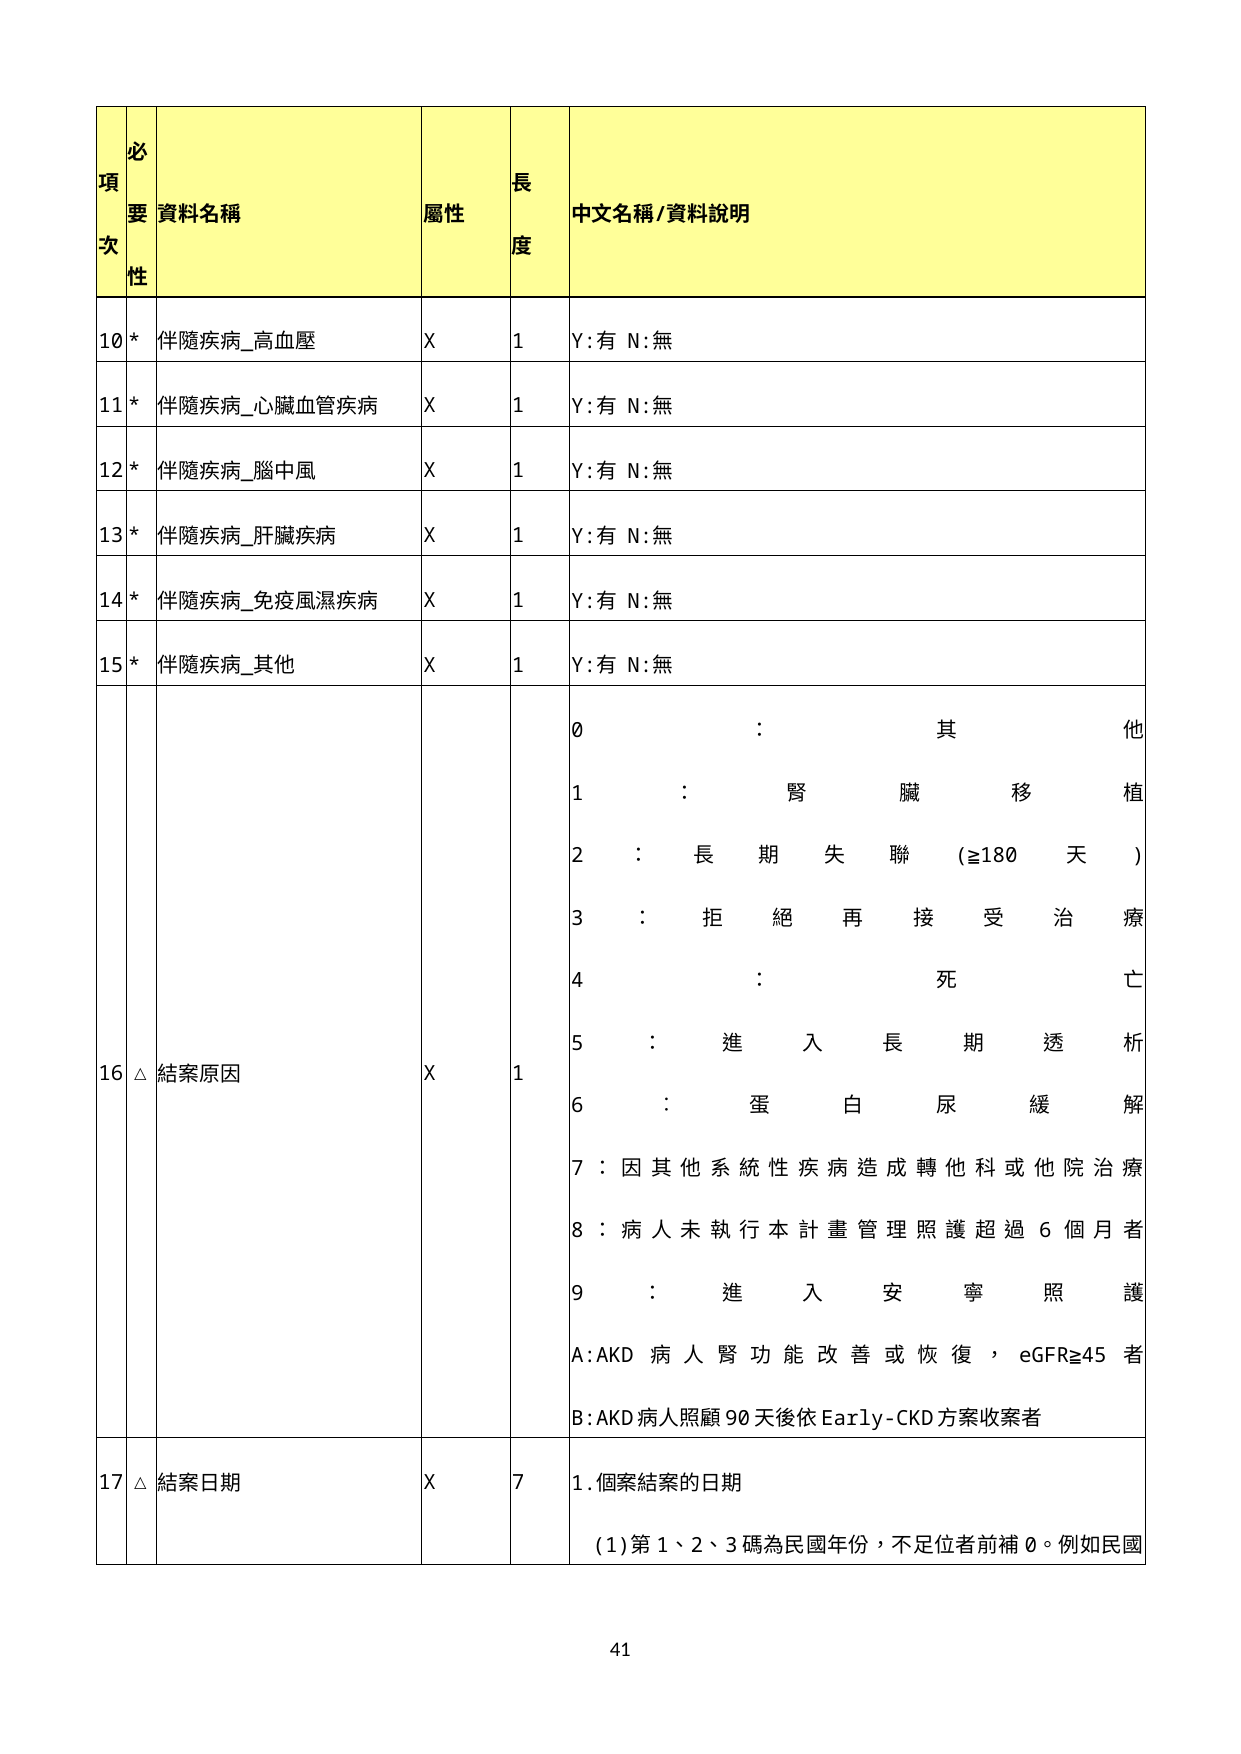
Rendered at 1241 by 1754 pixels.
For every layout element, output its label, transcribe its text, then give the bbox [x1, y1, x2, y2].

table_cell 1 [511, 362, 569, 426]
table_cell 結案原因 [157, 686, 421, 1437]
table_cell 0：其他 1：腎臟移植 2：長期失聯(≧180天) 3：拒絕再接受治療 4：死亡 5：進入長期透析 6︰蛋白尿緩解 7：因其他系統性疾病造成轉他科或他院治療 8：病人未執行本計畫管理照護超過6個月者 9：進入安寧照護 A:AKD病人腎功能改善或恢復，eGFR≧45者 B:AKD病人照顧90天後依Early-CKD方案收案者 [570, 686, 1145, 1437]
table_cell 伴隨疾病_心臟血管疾病 [157, 362, 421, 426]
table_cell * [127, 556, 156, 620]
table_cell Y:有 N:無 [570, 621, 1145, 685]
table_cell Y:有 N:無 [570, 362, 1145, 426]
table_cell 17 [97, 1438, 126, 1564]
table_cell 伴隨疾病_其他 [157, 621, 421, 685]
table_cell X [422, 621, 510, 685]
table_cell 1 [511, 686, 569, 1437]
table_cell Y:有 N:無 [570, 427, 1145, 490]
table_cell 15 [97, 621, 126, 685]
table_cell 1 [511, 427, 569, 490]
table_cell * [127, 298, 156, 361]
table_cell X [422, 1438, 510, 1564]
table_header 中文名稱/資料說明 [570, 107, 1145, 296]
table_cell * [127, 621, 156, 685]
table_cell 伴隨疾病_免疫風濕疾病 [157, 556, 421, 620]
table_cell * [127, 427, 156, 490]
table_cell △ [127, 1438, 156, 1564]
table_cell Y:有 N:無 [570, 491, 1145, 555]
table_cell Y:有 N:無 [570, 298, 1145, 361]
table_cell X [422, 556, 510, 620]
table_cell 10 [97, 298, 126, 361]
table_cell 1.個案結案的日期 (1)第1、2、3碼為民國年份，不足位者前補0。例如民國 [570, 1438, 1145, 1564]
table_cell 12 [97, 427, 126, 490]
table_cell X [422, 686, 510, 1437]
table_header 長 度 [511, 107, 569, 296]
table_header 資料名稱 [157, 107, 421, 296]
table_header 屬性 [422, 107, 510, 296]
table_cell 16 [97, 686, 126, 1437]
table_cell 1 [511, 298, 569, 361]
table_cell 結案日期 [157, 1438, 421, 1564]
table_cell 伴隨疾病_高血壓 [157, 298, 421, 361]
table_cell * [127, 491, 156, 555]
table_cell Y:有 N:無 [570, 556, 1145, 620]
table_cell X [422, 491, 510, 555]
table_cell X [422, 362, 510, 426]
table_header 必要性 [127, 107, 156, 296]
table_cell 伴隨疾病_腦中風 [157, 427, 421, 490]
table_header 項 次 [97, 107, 126, 296]
table_cell 14 [97, 556, 126, 620]
table_cell 11 [97, 362, 126, 426]
table_cell X [422, 427, 510, 490]
table_cell 1 [511, 621, 569, 685]
table_cell 1 [511, 556, 569, 620]
table_cell 13 [97, 491, 126, 555]
table_cell △ [127, 686, 156, 1437]
table_cell 7 [511, 1438, 569, 1564]
table_cell 伴隨疾病_肝臟疾病 [157, 491, 421, 555]
table_cell X [422, 298, 510, 361]
table_cell * [127, 362, 156, 426]
table_cell 1 [511, 491, 569, 555]
